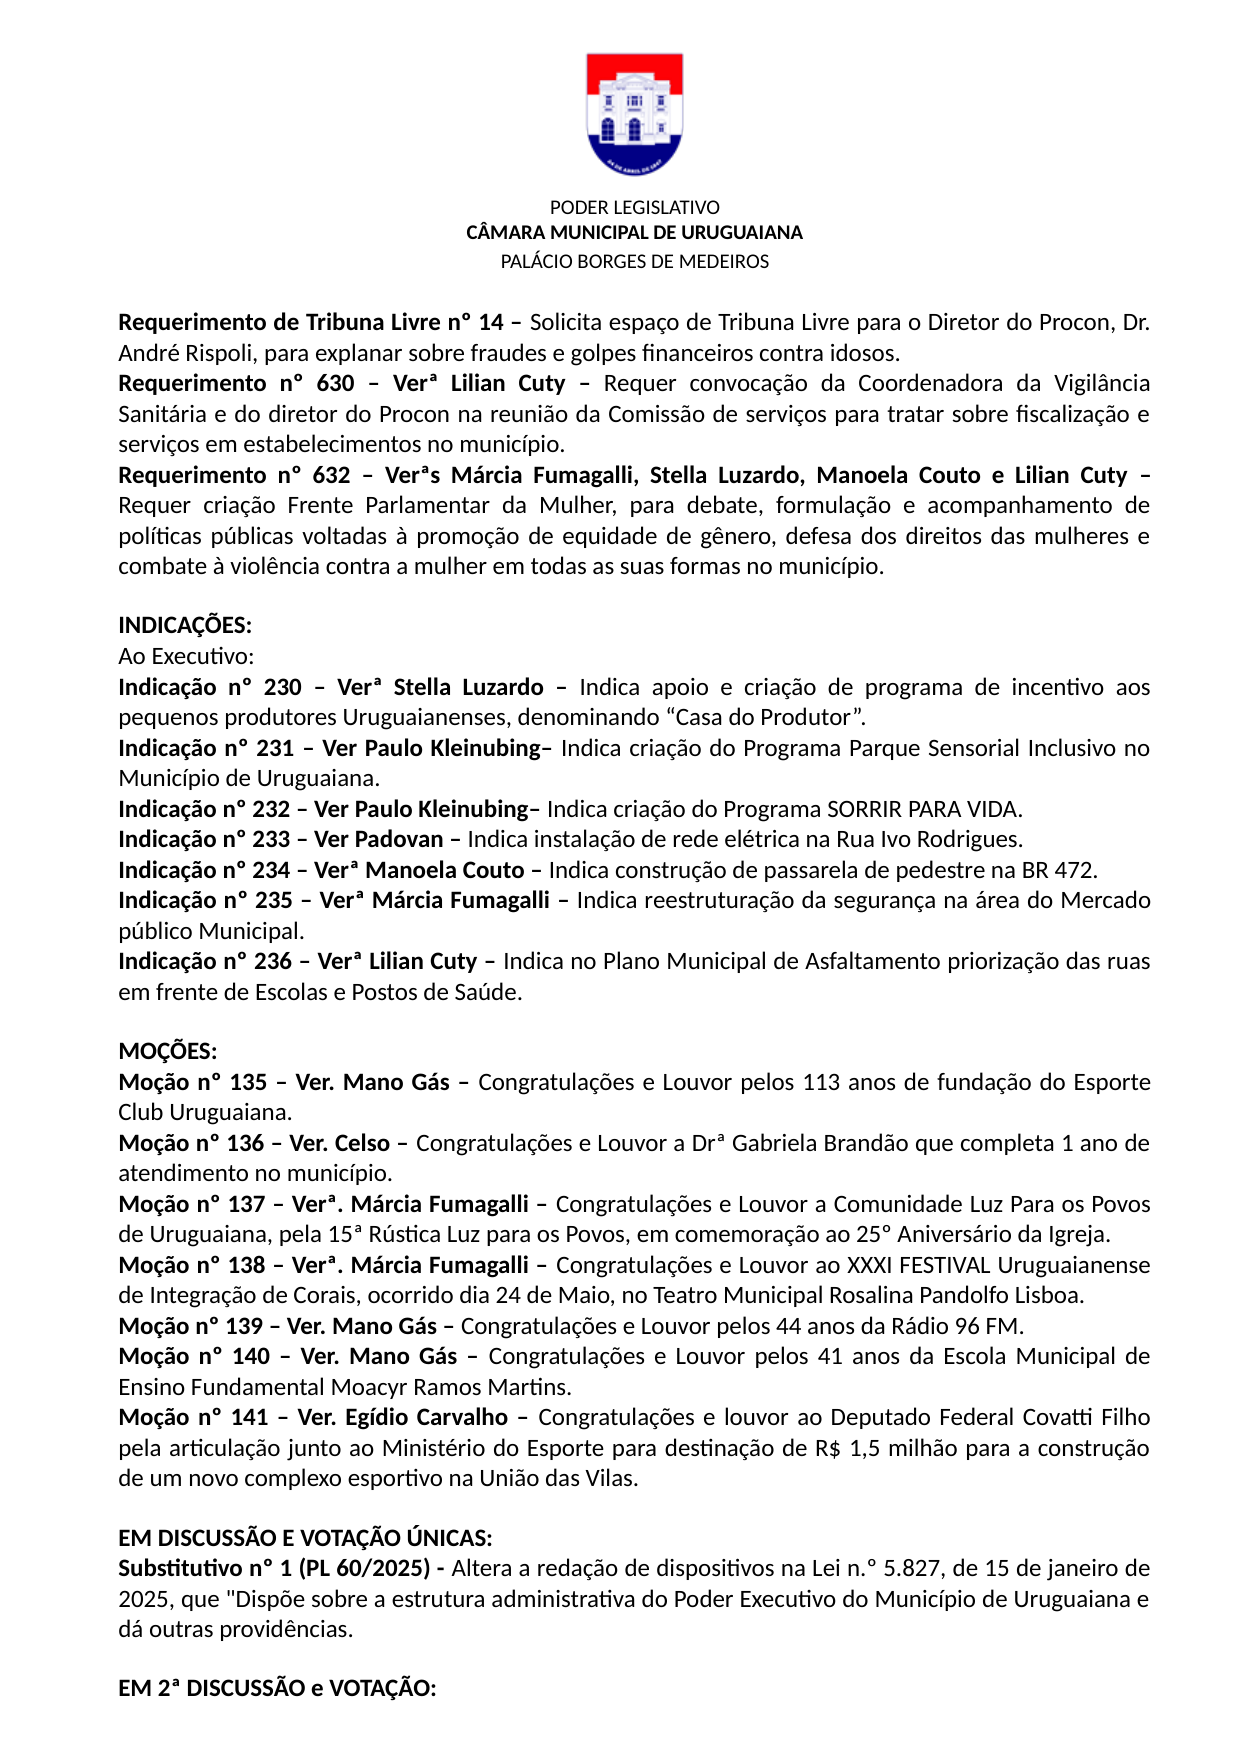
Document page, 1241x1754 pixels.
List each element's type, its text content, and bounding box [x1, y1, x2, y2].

text Moção nº 141 – Ver. Egídio Carvalho – Congratulações e louvor ao Deputado Federal Covatti Filho pela articulação junto ao Ministério do Esporte para destinação de R$ 1,5 milhão para a construção de um novo complexo esportivo na União das Vilas. [118, 1401, 1152, 1493]
text Indicação nº 232 – Ver Paulo Kleinubing– Indica criação do Programa SORRIR PARA VIDA. [118, 793, 1152, 823]
text Indicação nº 233 – Ver Padovan – Indica instalação de rede elétrica na Rua Ivo Rodrigues. [118, 823, 1152, 854]
text MOÇÕES: [118, 1035, 1152, 1066]
text Indicação nº 230 – Verª Stella Luzardo – Indica apoio e criação de programa de incentivo aos pequenos produtores Uruguaianenses, denominando “Casa do Produtor”. [118, 671, 1152, 732]
text Requerimento nº 632 – Verªs Márcia Fumagalli, Stella Luzardo, Manoela Couto e Lilian Cuty – Requer criação Frente Parlamentar da Mulher, para debate, formulação e acompanhamento de políticas públicas voltadas à promoção de equidade de gênero, defesa dos direitos das mulheres e combate à violência contra a mulher em todas as suas formas no município. [118, 459, 1152, 581]
text Moção nº 136 – Ver. Celso – Congratulações e Louvor a Drª Gabriela Brandão que completa 1 ano de atendimento no município. [118, 1127, 1152, 1188]
text Indicação nº 234 – Verª Manoela Couto – Indica construção de passarela de pedestre na BR 472. [118, 854, 1152, 884]
text Moção nº 137 – Verª. Márcia Fumagalli – Congratulações e Louvor a Comunidade Luz Para os Povos de Uruguaiana, pela 15ª Rústica Luz para os Povos, em comemoração ao 25º Aniversário da Igreja. [118, 1188, 1152, 1249]
text Moção nº 138 – Verª. Márcia Fumagalli – Congratulações e Louvor ao XXXI FESTIVAL Uruguaianense de Integração de Corais, ocorrido dia 24 de Maio, no Teatro Municipal Rosalina Pandolfo Lisboa. [118, 1249, 1152, 1310]
text Indicação nº 231 – Ver Paulo Kleinubing– Indica criação do Programa Parque Sensorial Inclusivo no Município de Uruguaiana. [118, 732, 1152, 793]
text Substitutivo nº 1 (PL 60/2025) - Altera a redação de dispositivos na Lei n.º 5.827, de 15 de janeiro de 2025, que "Dispõe sobre a estrutura administrativa do Poder Executivo do Município de Uruguaiana e dá outras providências. [118, 1552, 1152, 1644]
text Ao Executivo: [118, 640, 1152, 671]
text Indicação nº 235 – Verª Márcia Fumagalli – Indica reestruturação da segurança na área do Mercado público Municipal. [118, 884, 1152, 945]
text Requerimento nº 630 – Verª Lilian Cuty – Requer convocação da Coordenadora da Vigilância Sanitária e do diretor do Procon na reunião da Comissão de serviços para tratar sobre fiscalização e serviços em estabelecimentos no município. [118, 367, 1152, 459]
text EM 2ª DISCUSSÃO e VOTAÇÃO: [118, 1673, 1152, 1703]
picture [563, 43, 707, 187]
text Moção nº 135 – Ver. Mano Gás – Congratulações e Louvor pelos 113 anos de fundação do Esporte Club Uruguaiana. [118, 1066, 1152, 1127]
text Moção nº 140 – Ver. Mano Gás – Congratulações e Louvor pelos 41 anos da Escola Municipal de Ensino Fundamental Moacyr Ramos Martins. [118, 1340, 1152, 1401]
text EM DISCUSSÃO E VOTAÇÃO ÚNICAS: [118, 1522, 1152, 1552]
text Requerimento de Tribuna Livre nº 14 – Solicita espaço de Tribuna Livre para o Diretor do Procon, Dr. André Rispoli, para explanar sobre fraudes e golpes financeiros contra idosos. [118, 306, 1152, 367]
text Moção nº 139 – Ver. Mano Gás – Congratulações e Louvor pelos 44 anos da Rádio 96 FM. [118, 1310, 1152, 1340]
text INDICAÇÕES: [118, 610, 1152, 640]
text Indicação nº 236 – Verª Lilian Cuty – Indica no Plano Municipal de Asfaltamento priorização das ruas em frente de Escolas e Postos de Saúde. [118, 945, 1152, 1006]
